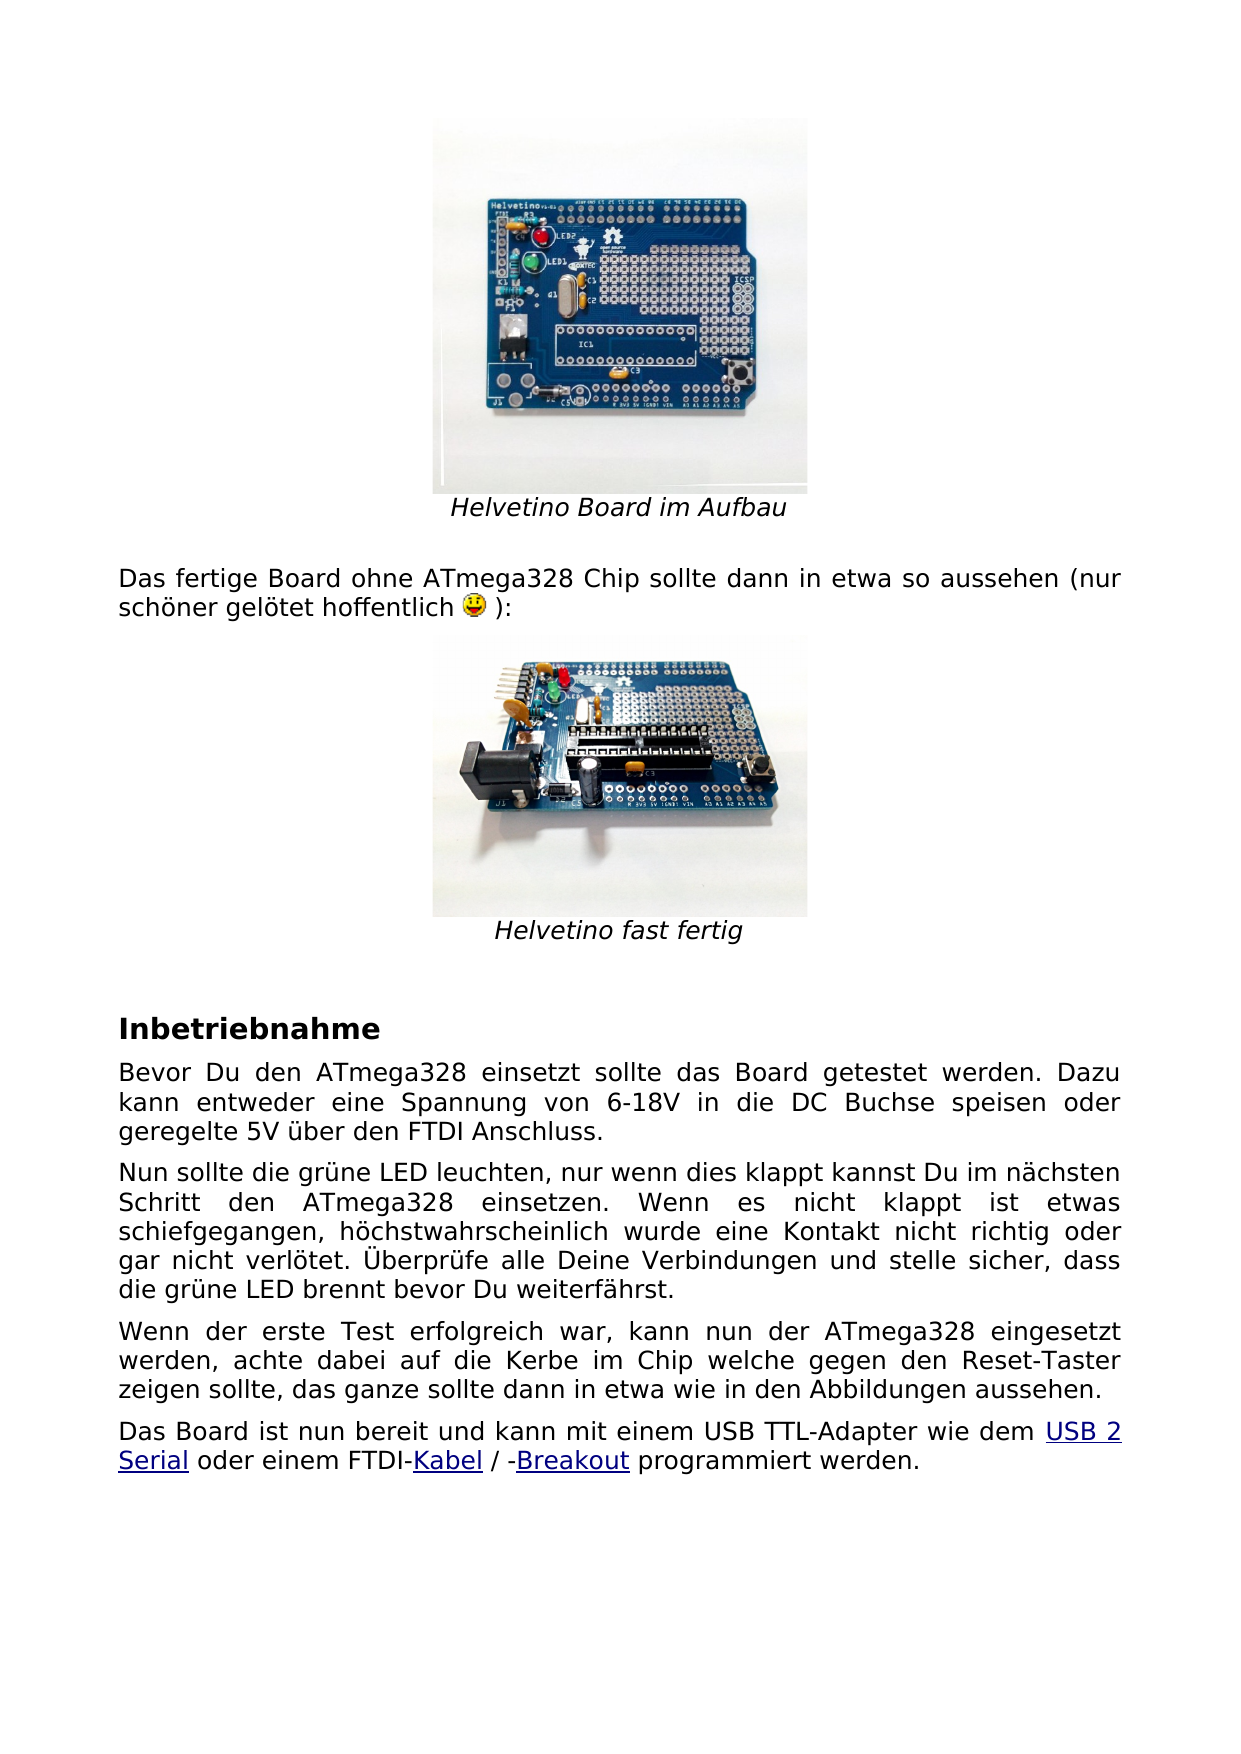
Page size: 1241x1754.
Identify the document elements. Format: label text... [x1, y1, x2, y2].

text Helvetino fast fertig [433, 917, 808, 945]
picture [432, 118, 808, 494]
text Helvetino Board im Aufbau [433, 494, 808, 522]
picture [462, 593, 487, 617]
subtitle Inbetriebnahme [118, 1012, 1122, 1046]
text Das fertige Board ohne ATmega328 Chip sollte dann in etwa so aussehen (nur schöner gelötet hoffentlich ): [118, 564, 1122, 622]
picture [432, 635, 808, 917]
text Nun sollte die grüne LED leuchten, nur wenn dies klappt kannst Du im nächsten Schritt den ATmega328 einsetzen. Wenn es nicht klappt ist etwas schiefgegangen, höchstwahrscheinlich wurde eine Kontakt nicht richtig oder gar nicht verlötet. Überprüfe alle Deine Verbindungen und stelle sicher, dass die grüne LED brennt bevor Du weiterfährst. [118, 1158, 1122, 1304]
text Wenn der erste Test erfolgreich war, kann nun der ATmega328 eingesetzt werden, achte dabei auf die Kerbe im Chip welche gegen den Reset-Taster zeigen sollte, das ganze sollte dann in etwa wie in den Abbildungen aussehen. [118, 1317, 1122, 1404]
text Das Board ist nun bereit und kann mit einem USB TTL-Adapter wie dem USB 2 Serial oder einem FTDI-Kabel / -Breakout programmiert werden. [118, 1417, 1122, 1475]
text Bevor Du den ATmega328 einsetzt sollte das Board getestet werden. Dazu kann entweder eine Spannung von 6-18V in die DC Buchse speisen oder geregelte 5V über den FTDI Anschluss. [118, 1058, 1122, 1146]
